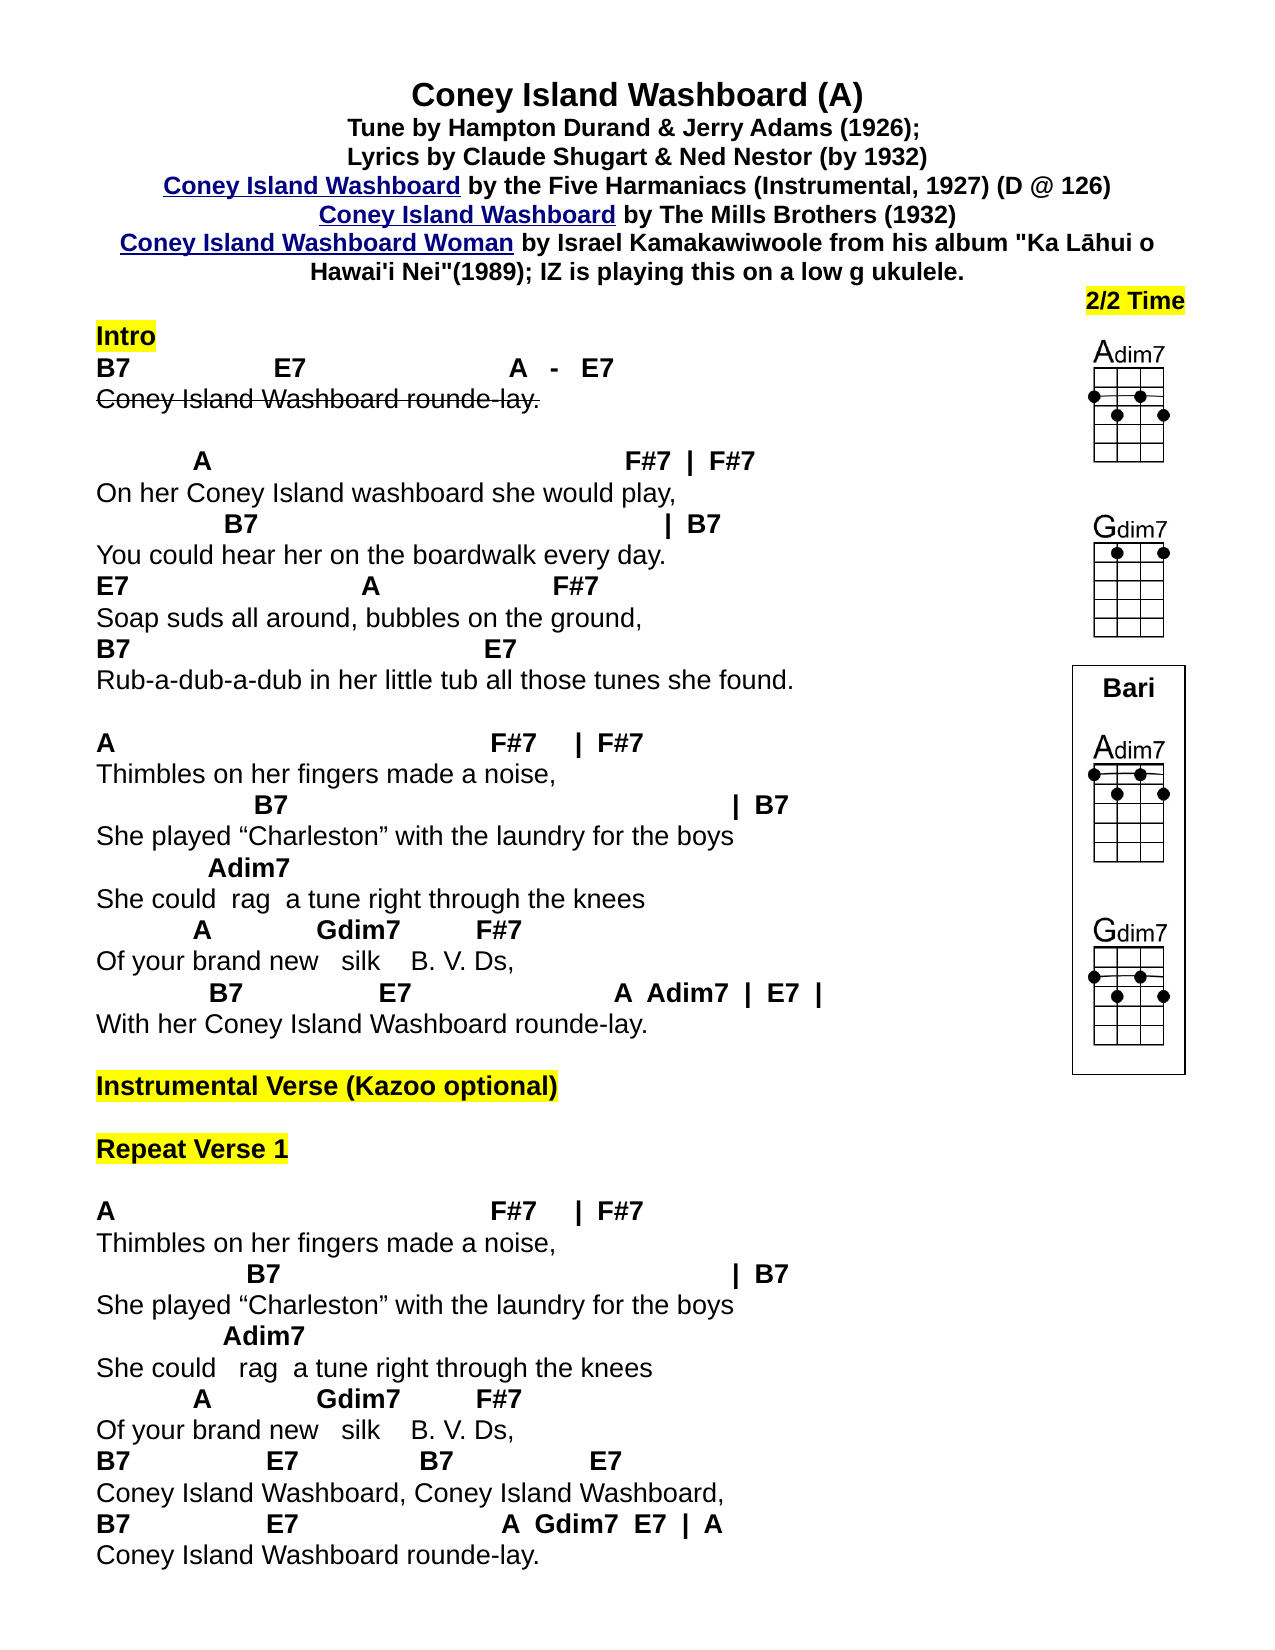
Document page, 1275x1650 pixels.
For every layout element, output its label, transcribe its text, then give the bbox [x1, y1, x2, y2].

table_cell [1073, 490, 1185, 665]
picture [1075, 897, 1182, 1064]
picture [1075, 714, 1182, 881]
table_cell [1073, 1075, 1185, 1576]
table_header Intro B7 E7 A - E7 Coney Island Washboard rounde-lay. A F#7 | F#7 On her Coney Island washboard she would play, B7 | B7 You could hear her on the boardwalk every day. E7 A F#7 Soap suds all around, bubbles on the ground, B7 E7 Rub-a-dub-a-dub in her little tub all those tunes she found. A F#7 | F#7 Thimbles on her fingers made a noise, B7 | B7 She played “Charleston” with the laundry for the boys Adim7 She could rag a tune right through the knees A Gdim7 F#7 Of your brand new silk B. V. Ds, B7 E7 A Adim7 | E7 | With her Coney Island Washboard rounde-lay. Instrumental Verse (Kazoo optional) Repeat Verse 1 A F#7 | F#7 Thimbles on her fingers made a noise, B7 | B7 She played “Charleston” with the laundry for the boys Adim7 She could rag a tune right through the knees A Gdim7 F#7 Of your brand new silk B. V. Ds, B7 E7 B7 E7 Coney Island Washboard, Coney Island Washboard, B7 E7 A Gdim7 E7 | A Coney Island Washboard rounde-lay. [90, 315, 1072, 1576]
picture [1075, 320, 1182, 480]
table_cell Bari [1073, 666, 1184, 709]
text Coney Island Washboard by the Five Harmaniacs (Instrumental, 1927) (D @ 126) [90, 171, 1185, 200]
table_cell [1073, 892, 1184, 1074]
text Coney Island Washboard by The Mills Brothers (1932) [90, 200, 1185, 228]
text Tune by Hampton Durand & Jerry Adams (1926); [90, 113, 1185, 142]
text 2/2 Time [90, 286, 1185, 315]
text Lyrics by Claude Shugart & Ned Nestor (by 1932) [90, 142, 1185, 171]
text Coney Island Washboard Woman by Israel Kamakawiwoole from his album "Ka Lāhui o Hawai'i Nei"(1989); IZ is playing this on a low g ukulele. [90, 228, 1185, 286]
text Coney Island Washboard (A) [90, 75, 1185, 113]
table_cell [1073, 709, 1184, 892]
table_header [1073, 315, 1185, 490]
picture [1075, 495, 1182, 655]
